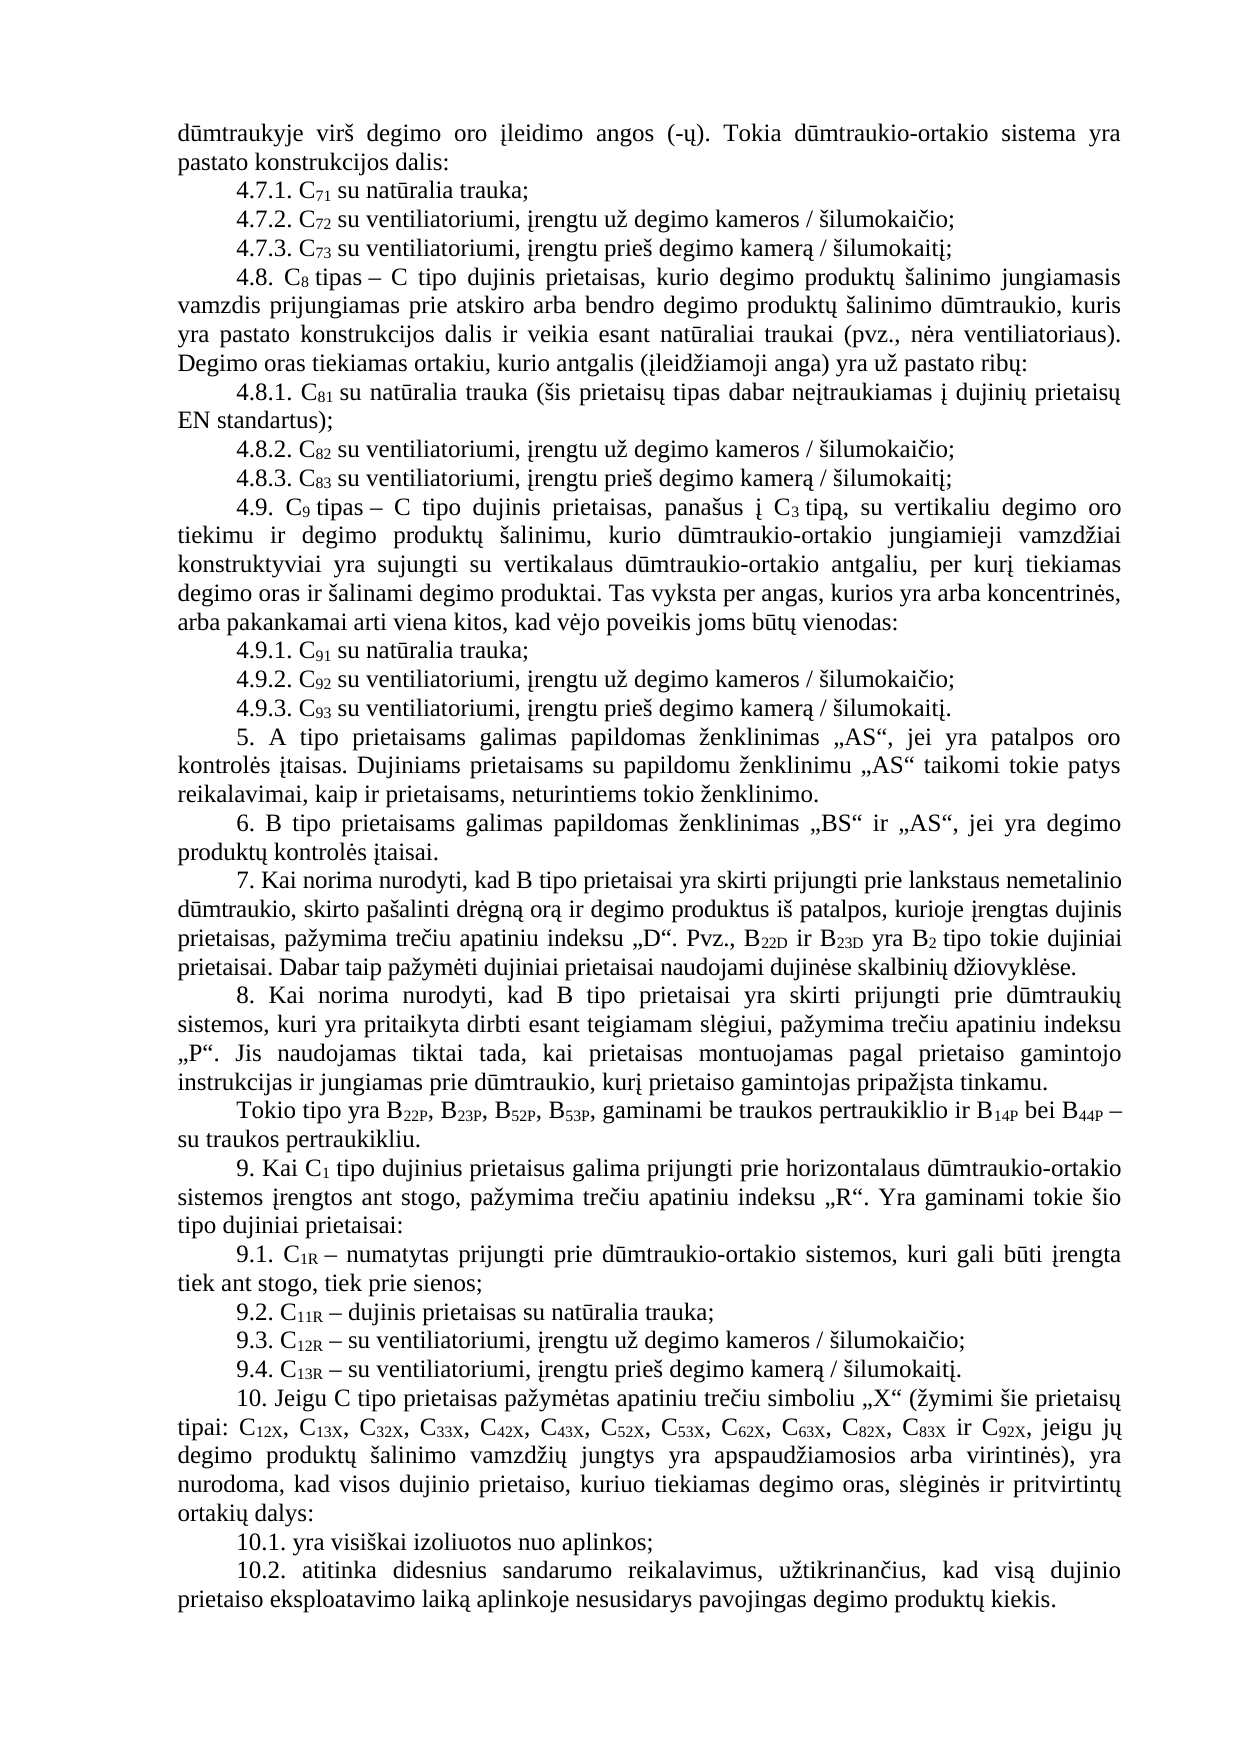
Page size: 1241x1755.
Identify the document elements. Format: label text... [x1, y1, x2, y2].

text 8. Kai norima nurodyti, kad B tipo prietaisai yra skirti prijungti prie dūmtraukių sistemos, kuri yra pritaikyta dirbti esant teigiamam slėgiui, pažymima trečiu apatiniu indeksu „P“. Jis naudojamas tiktai tada, kai prietaisas montuojamas pagal prietaiso gamintojo instrukcijas ir jungiamas prie dūmtraukio, kurį prietaiso gamintojas pripažįsta tinkamu. [177, 981, 1122, 1096]
text 7. Kai norima nurodyti, kad B tipo prietaisai yra skirti prijungti prie lankstaus nemetalinio dūmtraukio, skirto pašalinti drėgną orą ir degimo produktus iš patalpos, kurioje įrengtas dujinis prietaisas, pažymima trečiu apatiniu indeksu „D“. Pvz., B22D ir B23D yra B2 tipo tokie dujiniai prietaisai. Dabar taip pažymėti dujiniai prietaisai naudojami dujinėse skalbinių džiovyklėse. [177, 866, 1122, 981]
text 9.4. C13R – su ventiliatoriumi, įrengtu prieš degimo kamerą / šilumokaitį. [177, 1354, 1122, 1383]
text 4.9.3. C93 su ventiliatoriumi, įrengtu prieš degimo kamerą / šilumokaitį. [177, 693, 1122, 722]
text 4.7.1. C71 su natūralia trauka; [177, 176, 1122, 204]
text 9.1. C1R – numatytas prijungti prie dūmtraukio-ortakio sistemos, kuri gali būti įrengta tiek ant stogo, tiek prie sienos; [177, 1239, 1122, 1297]
text 6. B tipo prietaisams galimas papildomas ženklinimas „BS“ ir „AS“, jei yra degimo produktų kontrolės įtaisai. [177, 808, 1122, 866]
text 4.8.3. C83 su ventiliatoriumi, įrengtu prieš degimo kamerą / šilumokaitį; [177, 463, 1122, 492]
text Tokio tipo yra B22P, B23P, B52P, B53P, gaminami be traukos pertraukiklio ir B14P bei B44P – su traukos pertraukikliu. [177, 1096, 1122, 1153]
text 10.1. yra visiškai izoliuotos nuo aplinkos; [177, 1527, 1122, 1556]
text 10. Jeigu C tipo prietaisas pažymėtas apatiniu trečiu simboliu „X“ (žymimi šie prietaisų tipai: C12X, C13X, C32X, C33X, C42X, C43X, C52X, C53X, C62X, C63X, C82X, C83X ir C92X, jeigu jų degimo produktų šalinimo vamzdžių jungtys yra apspaudžiamosios arba virintinės), yra nurodoma, kad visos dujinio prietaiso, kuriuo tiekiamas degimo oras, slėginės ir pritvirtintų ortakių dalys: [177, 1383, 1122, 1527]
text 4.7.3. C73 su ventiliatoriumi, įrengtu prieš degimo kamerą / šilumokaitį; [177, 233, 1122, 262]
text 10.2. atitinka didesnius sandarumo reikalavimus, užtikrinančius, kad visą dujinio prietaiso eksploatavimo laiką aplinkoje nesusidarys pavojingas degimo produktų kiekis. [177, 1556, 1122, 1613]
text 4.9.2. C92 su ventiliatoriumi, įrengtu už degimo kameros / šilumokaičio; [177, 664, 1122, 693]
text 4.9.1. C91 su natūralia trauka; [177, 636, 1122, 664]
text 5. A tipo prietaisams galimas papildomas ženklinimas „AS“, jei yra patalpos oro kontrolės įtaisas. Dujiniams prietaisams su papildomu ženklinimu „AS“ taikomi tokie patys reikalavimai, kaip ir prietaisams, neturintiems tokio ženklinimo. [177, 722, 1122, 808]
text 9.2. C11R – dujinis prietaisas su natūralia trauka; [177, 1297, 1122, 1326]
text 9.3. C12R – su ventiliatoriumi, įrengtu už degimo kameros / šilumokaičio; [177, 1326, 1122, 1354]
text 9. Kai C1 tipo dujinius prietaisus galima prijungti prie horizontalaus dūmtraukio-ortakio sistemos įrengtos ant stogo, pažymima trečiu apatiniu indeksu „R“. Yra gaminami tokie šio tipo dujiniai prietaisai: [177, 1153, 1122, 1239]
text 4.9. C9 tipas – C tipo dujinis prietaisas, panašus į C3 tipą, su vertikaliu degimo oro tiekimu ir degimo produktų šalinimu, kurio dūmtraukio-ortakio jungiamieji vamzdžiai konstruktyviai yra sujungti su vertikalaus dūmtraukio-ortakio antgaliu, per kurį tiekiamas degimo oras ir šalinami degimo produktai. Tas vyksta per angas, kurios yra arba koncentrinės, arba pakankamai arti viena kitos, kad vėjo poveikis joms būtų vienodas: [177, 492, 1122, 636]
text dūmtraukyje virš degimo oro įleidimo angos (-ų). Tokia dūmtraukio-ortakio sistema yra pastato konstrukcijos dalis: [177, 118, 1122, 176]
text 4.8.1. C81 su natūralia trauka (šis prietaisų tipas dabar neįtraukiamas į dujinių prietaisų EN standartus); [177, 377, 1122, 434]
text 4.7.2. C72 su ventiliatoriumi, įrengtu už degimo kameros / šilumokaičio; [177, 204, 1122, 233]
text 4.8.2. C82 su ventiliatoriumi, įrengtu už degimo kameros / šilumokaičio; [177, 434, 1122, 463]
text 4.8. C8 tipas – C tipo dujinis prietaisas, kurio degimo produktų šalinimo jungiamasis vamzdis prijungiamas prie atskiro arba bendro degimo produktų šalinimo dūmtraukio, kuris yra pastato konstrukcijos dalis ir veikia esant natūraliai traukai (pvz., nėra ventiliatoriaus). Degimo oras tiekiamas ortakiu, kurio antgalis (įleidžiamoji anga) yra už pastato ribų: [177, 262, 1122, 377]
